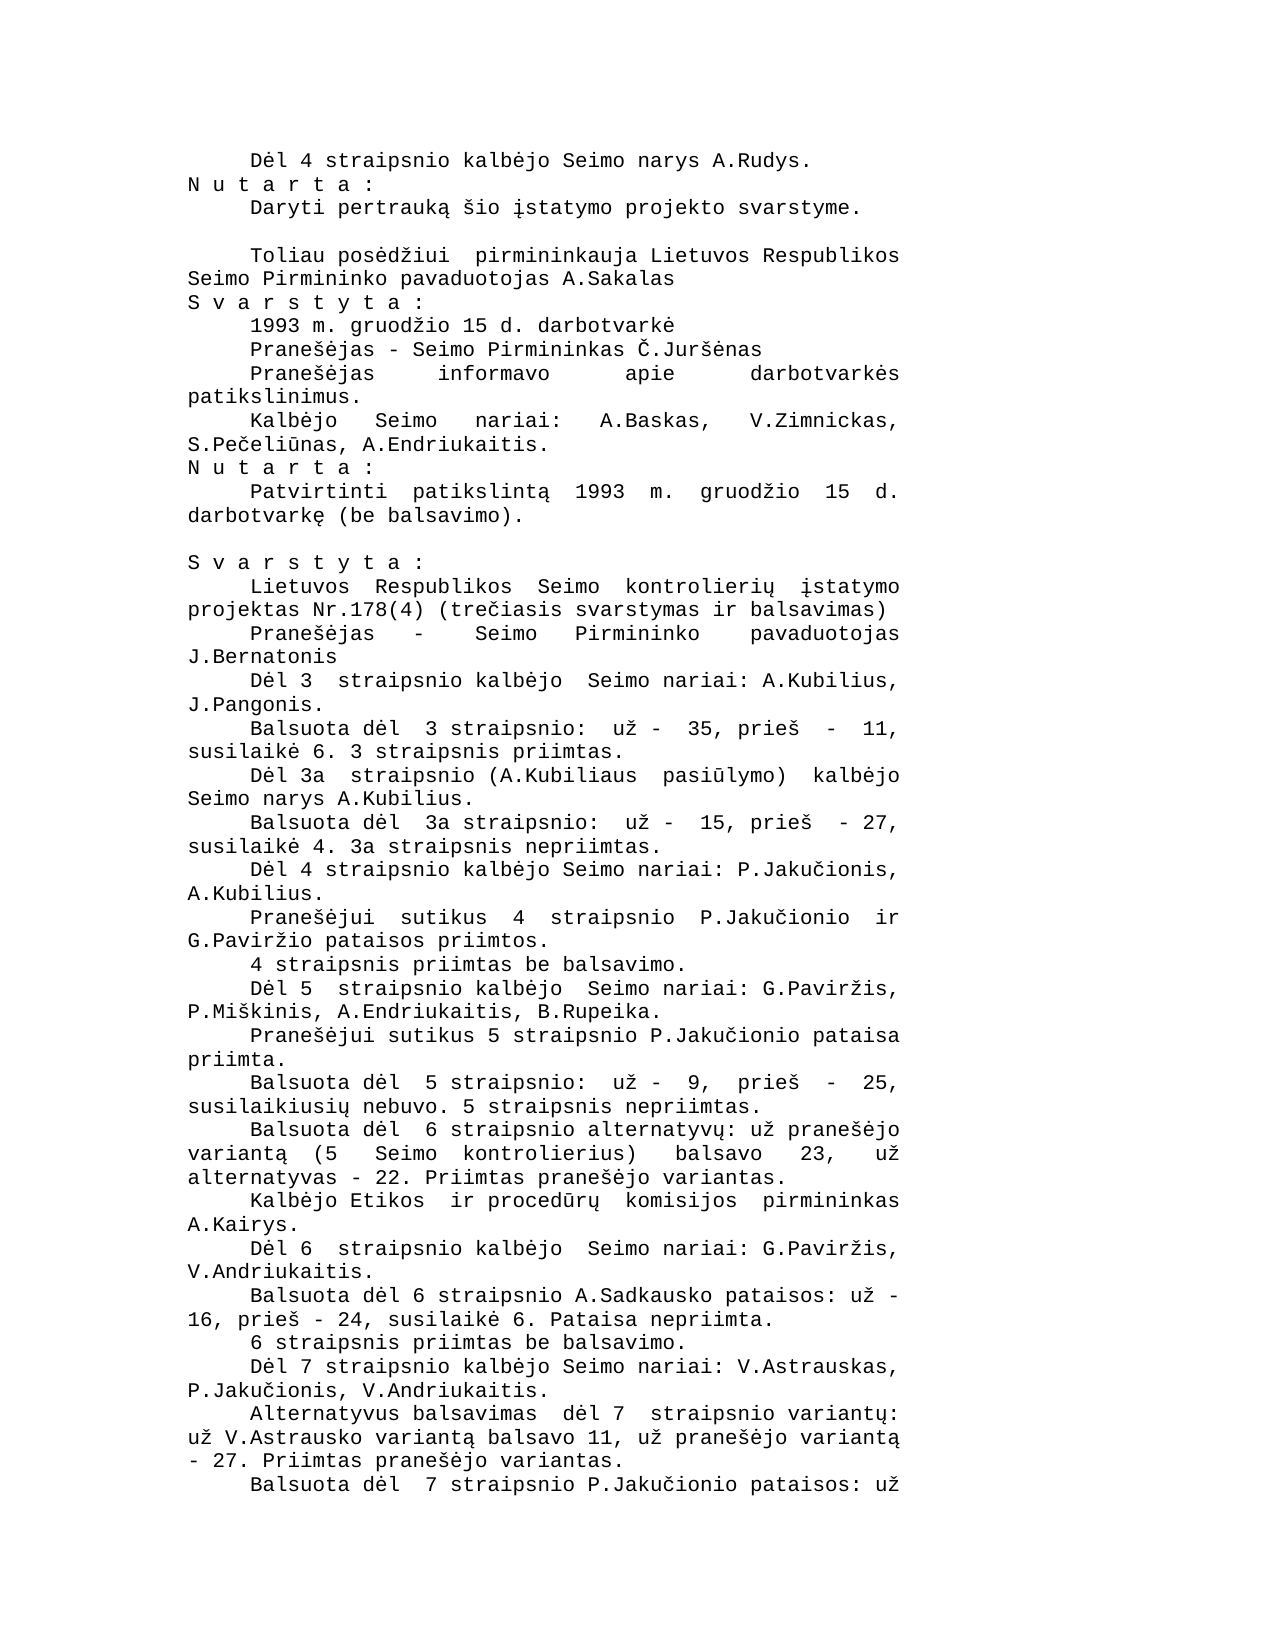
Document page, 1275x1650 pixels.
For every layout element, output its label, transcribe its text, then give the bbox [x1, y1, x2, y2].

text 1993 m. gruodžio 15 d. darbotvarkė [187, 316, 1087, 339]
text Alternatyvus balsavimas dėl 7 straipsnio variantų: [187, 1403, 1087, 1427]
text S v a r s t y t a : [187, 552, 1087, 576]
text Dėl 3 straipsnio kalbėjo Seimo nariai: A.Kubilius, [187, 670, 1087, 694]
text N u t a r t a : [187, 174, 1087, 197]
text Balsuota dėl 6 straipsnio A.Sadkausko pataisos: už - [187, 1285, 1087, 1309]
text Daryti pertrauką šio įstatymo projekto svarstyme. [187, 197, 1087, 221]
text S.Pečeliūnas, A.Endriukaitis. [187, 434, 1087, 457]
text Kalbėjo Etikos ir procedūrų komisijos pirmininkas [187, 1190, 1087, 1214]
text Pranešėjas informavo apie darbotvarkės [187, 363, 1087, 386]
text A.Kubilius. [187, 883, 1087, 907]
text patikslinimus. [187, 386, 1087, 410]
text Dėl 4 straipsnio kalbėjo Seimo narys A.Rudys. [187, 150, 1087, 174]
text Pranešėjas - Seimo Pirmininko pavaduotojas [187, 623, 1087, 647]
text Balsuota dėl 5 straipsnio: už - 9, prieš - 25, [187, 1072, 1087, 1096]
text susilaikiusių nebuvo. 5 straipsnis nepriimtas. [187, 1096, 1087, 1119]
text Pranešėjui sutikus 5 straipsnio P.Jakučionio pataisa [187, 1025, 1087, 1048]
text Dėl 7 straipsnio kalbėjo Seimo nariai: V.Astrauskas, [187, 1356, 1087, 1379]
text Seimo narys A.Kubilius. [187, 788, 1087, 812]
text Pranešėjui sutikus 4 straipsnio P.Jakučionio ir [187, 907, 1087, 930]
text V.Andriukaitis. [187, 1261, 1087, 1285]
text Lietuvos Respublikos Seimo kontrolierių įstatymo [187, 576, 1087, 599]
text Kalbėjo Seimo nariai: A.Baskas, V.Zimnickas, [187, 410, 1087, 434]
text Dėl 5 straipsnio kalbėjo Seimo nariai: G.Paviržis, [187, 978, 1087, 1001]
text G.Paviržio pataisos priimtos. [187, 930, 1087, 954]
text P.Miškinis, A.Endriukaitis, B.Rupeika. [187, 1001, 1087, 1025]
text Patvirtinti patikslintą 1993 m. gruodžio 15 d. [187, 481, 1087, 505]
text priimta. [187, 1048, 1087, 1072]
text Pranešėjas - Seimo Pirmininkas Č.Juršėnas [187, 339, 1087, 363]
text 4 straipsnis priimtas be balsavimo. [187, 954, 1087, 978]
text J.Pangonis. [187, 694, 1087, 717]
text S v a r s t y t a : [187, 292, 1087, 316]
text J.Bernatonis [187, 647, 1087, 670]
text P.Jakučionis, V.Andriukaitis. [187, 1379, 1087, 1403]
text Balsuota dėl 6 straipsnio alternatyvų: už pranešėjo [187, 1119, 1087, 1143]
text Dėl 3a straipsnio (A.Kubiliaus pasiūlymo) kalbėjo [187, 765, 1087, 788]
text - 27. Priimtas pranešėjo variantas. [187, 1451, 1087, 1474]
text Dėl 4 straipsnio kalbėjo Seimo nariai: P.Jakučionis, [187, 859, 1087, 883]
text 16, prieš - 24, susilaikė 6. Pataisa nepriimta. [187, 1309, 1087, 1332]
text Toliau posėdžiui pirmininkauja Lietuvos Respublikos [187, 244, 1087, 268]
text projektas Nr.178(4) (trečiasis svarstymas ir balsavimas) [187, 599, 1087, 623]
text A.Kairys. [187, 1214, 1087, 1238]
text Dėl 6 straipsnio kalbėjo Seimo nariai: G.Paviržis, [187, 1238, 1087, 1261]
text Balsuota dėl 7 straipsnio P.Jakučionio pataisos: už [187, 1474, 1087, 1498]
text Balsuota dėl 3a straipsnio: už - 15, prieš - 27, [187, 812, 1087, 836]
text 6 straipsnis priimtas be balsavimo. [187, 1332, 1087, 1356]
text alternatyvas - 22. Priimtas pranešėjo variantas. [187, 1167, 1087, 1190]
text variantą (5 Seimo kontrolierius) balsavo 23, už [187, 1143, 1087, 1167]
text susilaikė 4. 3a straipsnis nepriimtas. [187, 836, 1087, 859]
text darbotvarkę (be balsavimo). [187, 505, 1087, 528]
text už V.Astrausko variantą balsavo 11, už pranešėjo variantą [187, 1427, 1087, 1451]
text Balsuota dėl 3 straipsnio: už - 35, prieš - 11, [187, 717, 1087, 741]
text Seimo Pirmininko pavaduotojas A.Sakalas [187, 268, 1087, 292]
text N u t a r t a : [187, 457, 1087, 481]
text susilaikė 6. 3 straipsnis priimtas. [187, 741, 1087, 765]
